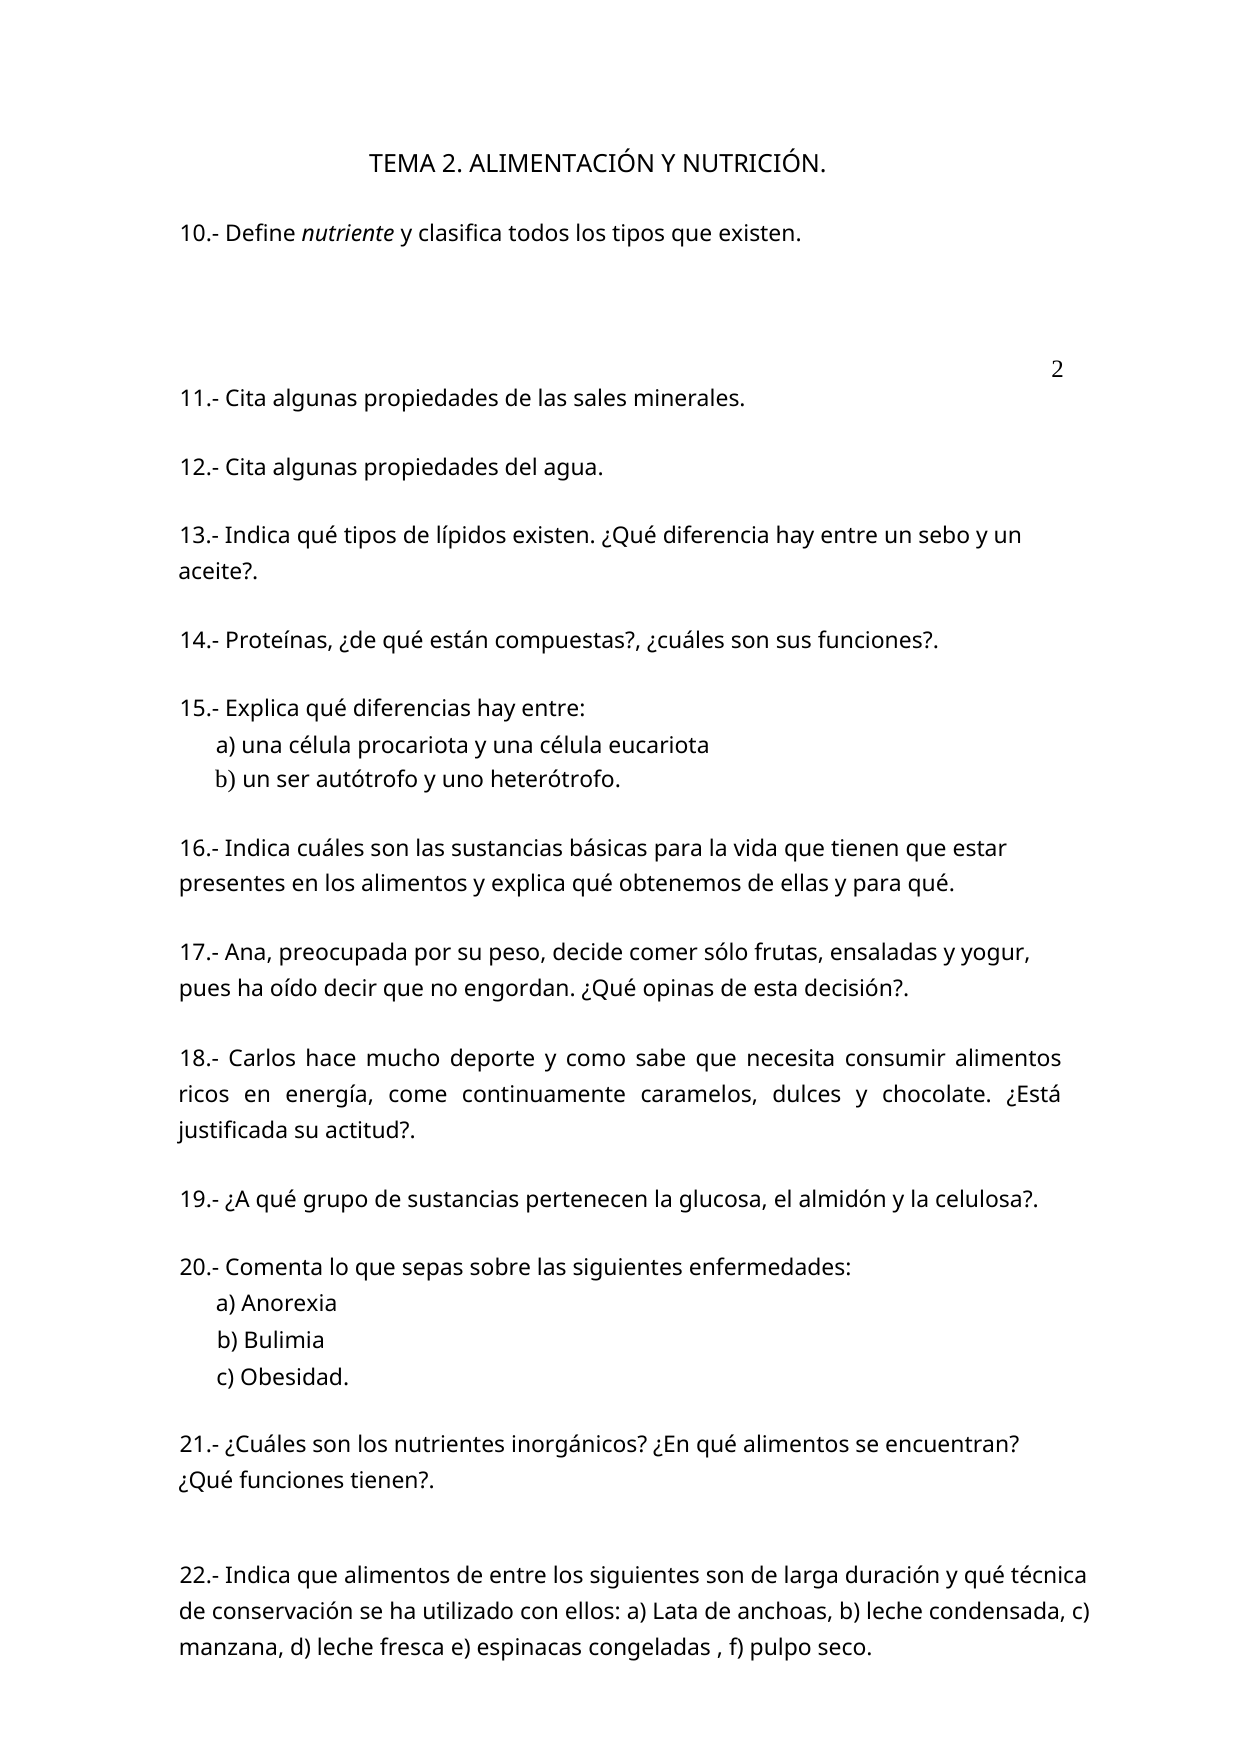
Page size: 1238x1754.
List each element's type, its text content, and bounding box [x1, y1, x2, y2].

text 18.- Carlos hace mucho deporte y como sabe que necesita consumir alimentos ricos en energía, come continuamente caramelos, dulces y chocolate. ¿Está justificada su actitud?. [178, 1042, 1062, 1145]
text c) Obesidad. [216, 1361, 1113, 1392]
text TEMA 2. ALIMENTACIÓN Y NUTRICIÓN. [369, 146, 1113, 180]
text 21.- ¿Cuáles son los nutrientes inorgánicos? ¿En qué alimentos se encuentran? ¿Qué funciones tienen?. [178, 1428, 1064, 1495]
text 11.- Cita algunas propiedades de las sales minerales. [179, 382, 1113, 414]
text 19.- ¿A qué grupo de sustancias pertenecen la glucosa, el almidón y la celulosa?. [179, 1183, 1113, 1214]
text 17.- Ana, preocupada por su peso, decide comer sólo frutas, ensaladas y yogur, pues ha oído decir que no engordan. ¿Qué opinas de esta decisión?. [179, 936, 1052, 1003]
text 14.- Proteínas, ¿de qué están compuestas?, ¿cuáles son sus funciones?. [179, 624, 1113, 656]
text b) un ser autótrofo y uno heterótrofo. [215, 763, 1113, 795]
text 20.- Comenta lo que sepas sobre las siguientes enfermedades: [179, 1251, 1113, 1282]
text a) Anorexia [216, 1287, 1113, 1319]
text a) una célula procariota y una célula eucariota [216, 729, 1113, 760]
text 13.- Indica qué tipos de lípidos existen. ¿Qué diferencia hay entre un sebo y un aceite?. [178, 519, 1059, 586]
text 12.- Cita algunas propiedades del agua. [179, 451, 1113, 482]
text 15.- Explica qué diferencias hay entre: [179, 692, 1113, 723]
text b) Bulimia [217, 1324, 1113, 1356]
text 16.- Indica cuáles son las sustancias básicas para la vida que tienen que estar presentes en los alimentos y explica qué obtenemos de ellas y para qué. [179, 831, 1059, 898]
text 10.- Define nutriente y clasifica todos los tipos que existen. [179, 217, 1113, 248]
text 22.- Indica que alimentos de entre los siguientes son de larga duración y qué técnica de conservación se ha utilizado con ellos: a) Lata de anchoas, b) leche condensada, c) manzana, d) leche fresca e) espinacas congeladas , f) pulpo seco. [179, 1559, 1102, 1662]
text 2 [169, 354, 1063, 382]
